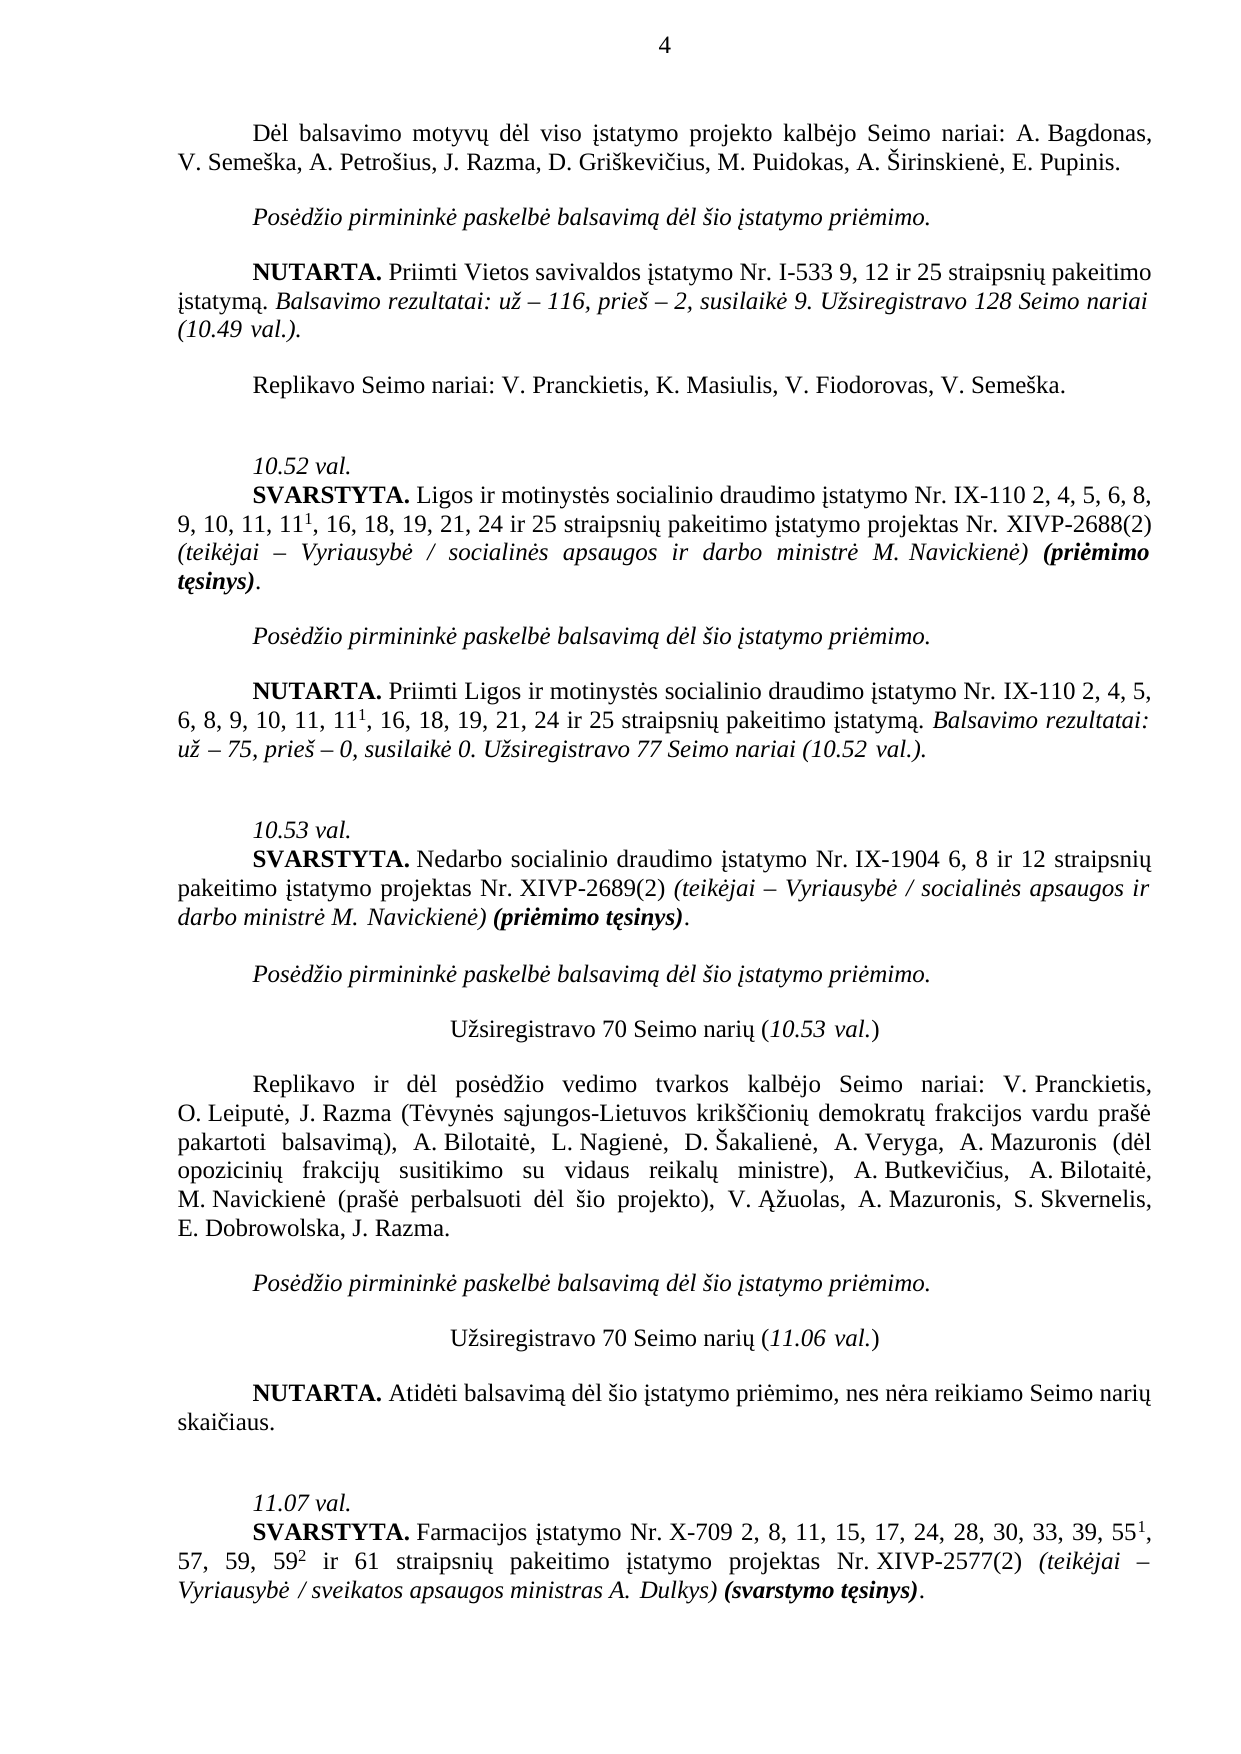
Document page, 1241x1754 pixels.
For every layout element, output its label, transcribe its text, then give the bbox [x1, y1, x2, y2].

text Užsiregistravo 70 Seimo narių (10.53 val.) [177, 1014, 1152, 1043]
text SVARSTYTA. Farmacijos įstatymo Nr. X-709 2, 8, 11, 15, 17, 24, 28, 30, 33, 39, 551, 57, 59, 592 ir 61 straipsnių pakeitimo įstatymo projektas Nr. XIVP-2577(2) (teikėjai – Vyriausybė / sveikatos apsaugos ministras A. Dulkys) (svarstymo tęsinys). [177, 1517, 1152, 1603]
text NUTARTA. Priimti Vietos savivaldos įstatymo Nr. I-533 9, 12 ir 25 straipsnių pakeitimo įstatymą. Balsavimo rezultatai: už – 116, prieš – 2, susilaikė 9. Užsiregistravo 128 Seimo nariai (10.49 val.). [177, 257, 1152, 343]
text Posėdžio pirmininkė paskelbė balsavimą dėl šio įstatymo priėmimo. [177, 959, 1152, 988]
text Posėdžio pirmininkė paskelbė balsavimą dėl šio įstatymo priėmimo. [177, 202, 1152, 231]
text Užsiregistravo 70 Seimo narių (11.06 val.) [177, 1323, 1152, 1352]
text 10.53 val. [177, 815, 1152, 844]
text Posėdžio pirmininkė paskelbė balsavimą dėl šio įstatymo priėmimo. [177, 621, 1152, 650]
text 10.52 val. [177, 451, 1152, 480]
text Replikavo ir dėl posėdžio vedimo tvarkos kalbėjo Seimo nariai: V. Pranckietis, O. Leiputė, J. Razma (Tėvynės sąjungos-Lietuvos krikščionių demokratų frakcijos vardu prašė pakartoti balsavimą), A. Bilotaitė, L. Nagienė, D. Šakalienė, A. Veryga, A. Mazuronis (dėl opozicinių frakcijų susitikimo su vidaus reikalų ministre), A. Butkevičius, A. Bilotaitė, M. Navickienė (prašė perbalsuoti dėl šio projekto), V. Ąžuolas, A. Mazuronis, S. Skvernelis, E. Dobrowolska, J. Razma. [177, 1069, 1152, 1242]
text NUTARTA. Atidėti balsavimą dėl šio įstatymo priėmimo, nes nėra reikiamo Seimo narių skaičiaus. [177, 1378, 1152, 1436]
text SVARSTYTA. Nedarbo socialinio draudimo įstatymo Nr. IX-1904 6, 8 ir 12 straipsnių pakeitimo įstatymo projektas Nr. XIVP-2689(2) (teikėjai – Vyriausybė / socialinės apsaugos ir darbo ministrė M. Navickienė) (priėmimo tęsinys). [177, 844, 1152, 930]
text SVARSTYTA. Ligos ir motinystės socialinio draudimo įstatymo Nr. IX-110 2, 4, 5, 6, 8, 9, 10, 11, 111, 16, 18, 19, 21, 24 ir 25 straipsnių pakeitimo įstatymo projektas Nr. XIVP-2688(2) (teikėjai – Vyriausybė / socialinės apsaugos ir darbo ministrė M. Navickienė) (priėmimo tęsinys). [177, 480, 1152, 595]
text Posėdžio pirmininkė paskelbė balsavimą dėl šio įstatymo priėmimo. [177, 1268, 1152, 1297]
text Dėl balsavimo motyvų dėl viso įstatymo projekto kalbėjo Seimo nariai: A. Bagdonas, V. Semeška, A. Petrošius, J. Razma, D. Griškevičius, M. Puidokas, A. Širinskienė, E. Pupinis. [177, 118, 1152, 176]
text Replikavo Seimo nariai: V. Pranckietis, K. Masiulis, V. Fiodorovas, V. Semeška. [177, 370, 1152, 398]
text NUTARTA. Priimti Ligos ir motinystės socialinio draudimo įstatymo Nr. IX-110 2, 4, 5, 6, 8, 9, 10, 11, 111, 16, 18, 19, 21, 24 ir 25 straipsnių pakeitimo įstatymą. Balsavimo rezultatai: už – 75, prieš – 0, susilaikė 0. Užsiregistravo 77 Seimo nariai (10.52 val.). [177, 676, 1152, 763]
text 11.07 val. [177, 1488, 1152, 1517]
